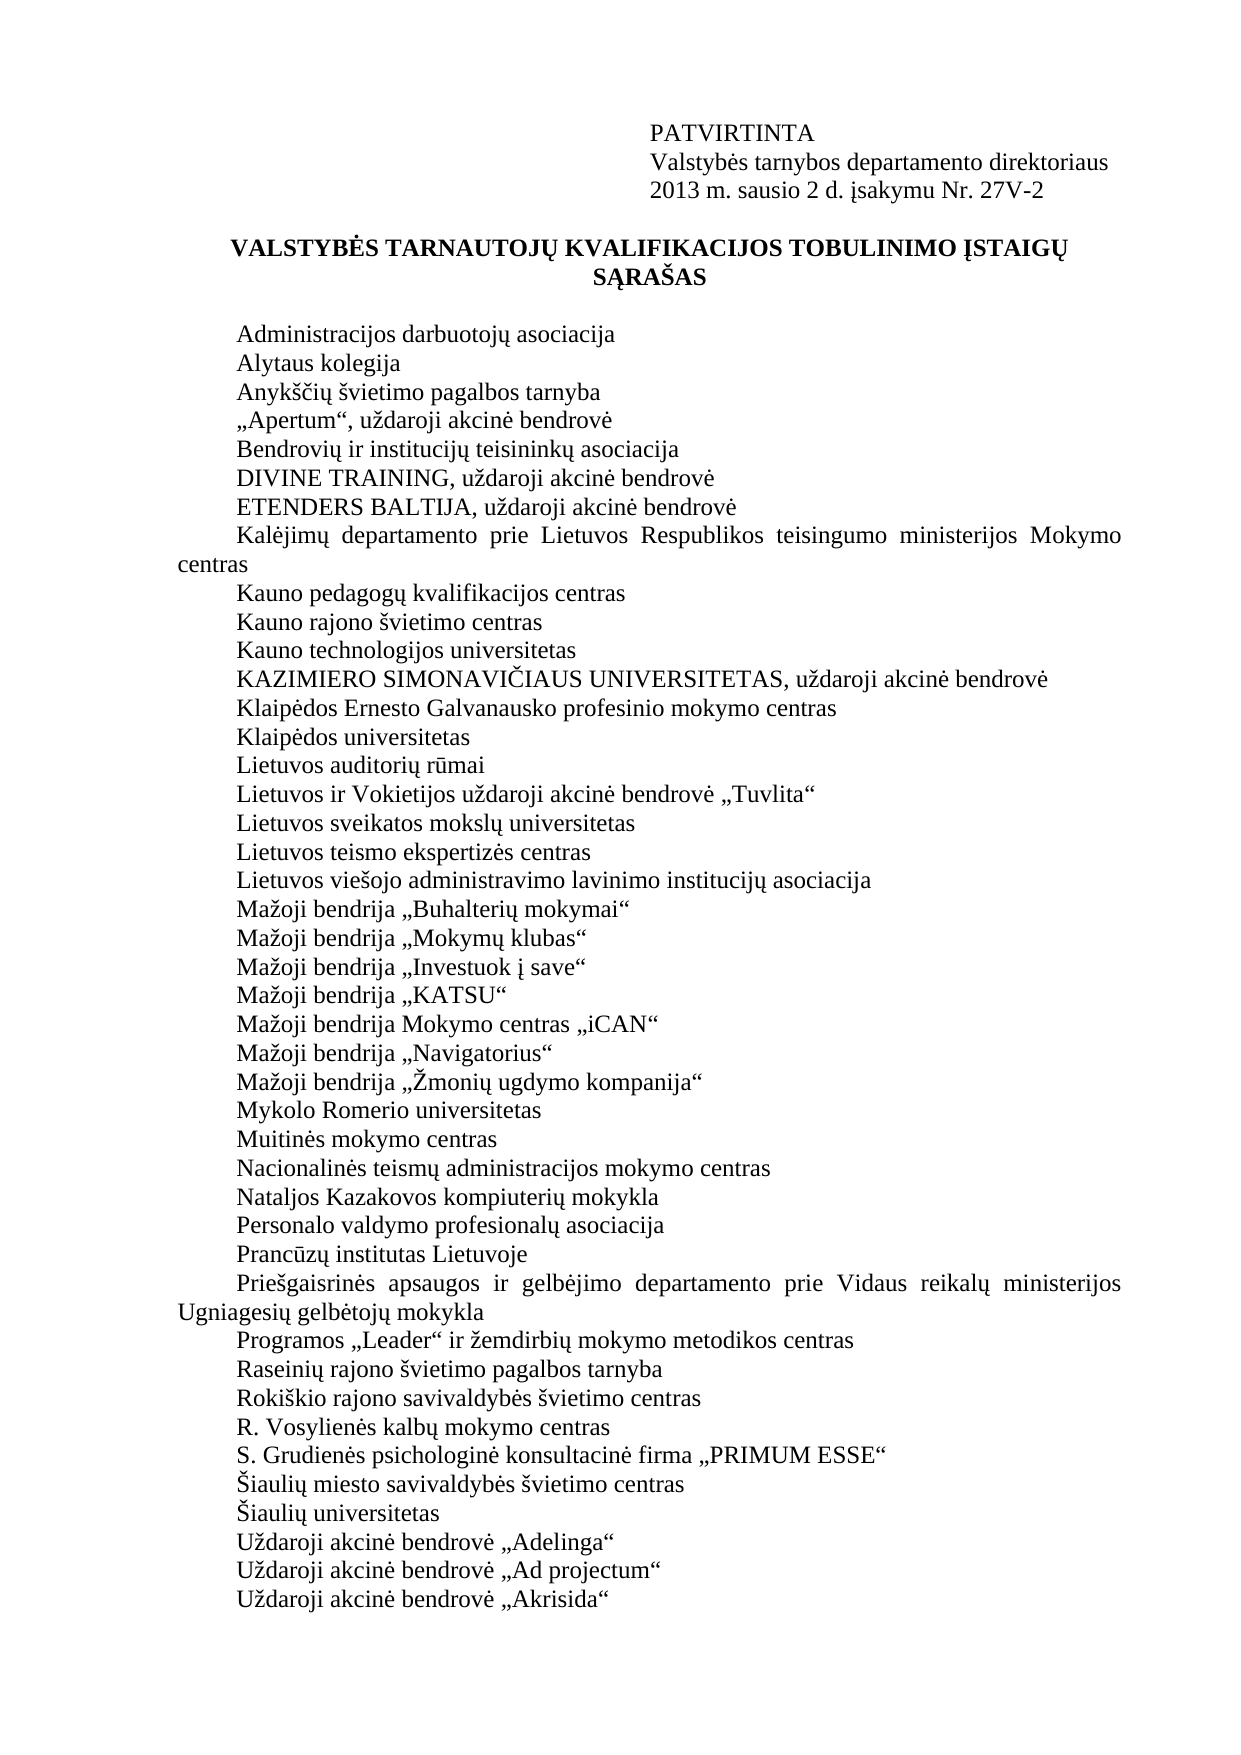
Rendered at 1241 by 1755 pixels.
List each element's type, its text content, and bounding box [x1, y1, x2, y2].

text Mažoji bendrija „Buhalterių mokymai“ [177, 894, 1122, 923]
text Klaipėdos universitetas [177, 722, 1122, 751]
text Mažoji bendrija „Navigatorius“ [177, 1038, 1122, 1067]
text Mykolo Romerio universitetas [177, 1096, 1122, 1124]
text Mažoji bendrija „Žmonių ugdymo kompanija“ [177, 1067, 1122, 1096]
text Klaipėdos Ernesto Galvanausko profesinio mokymo centras [177, 693, 1122, 722]
text Mažoji bendrija „Investuok į save“ [177, 952, 1122, 981]
text Uždaroji akcinė bendrovė „Adelinga“ [177, 1527, 1122, 1556]
text Uždaroji akcinė bendrovė „Ad projectum“ [177, 1556, 1122, 1584]
text Personalo valdymo profesionalų asociacija [177, 1211, 1122, 1239]
text DIVINE TRAINING, uždaroji akcinė bendrovė [177, 463, 1122, 492]
text Kauno pedagogų kvalifikacijos centras [177, 578, 1122, 607]
text Mažoji bendrija „Mokymų klubas“ [177, 923, 1122, 952]
text Kalėjimų departamento prie Lietuvos Respublikos teisingumo ministerijos Mokymo centras [177, 521, 1122, 578]
text „Apertum“, uždaroji akcinė bendrovė [177, 406, 1122, 434]
text Mažoji bendrija Mokymo centras „iCAN“ [177, 1009, 1122, 1038]
text VALSTYBĖS TARNAUTOJŲ KVALIFIKACIJOS TOBULINIMO ĮSTAIGŲ SĄRAŠAS [177, 233, 1122, 291]
text ETENDERS BALTIJA, uždaroji akcinė bendrovė [177, 492, 1122, 521]
text Rokiškio rajono savivaldybės švietimo centras [177, 1383, 1122, 1412]
text Mažoji bendrija „KATSU“ [177, 981, 1122, 1009]
text Lietuvos viešojo administravimo lavinimo institucijų asociacija [177, 866, 1122, 894]
text Alytaus kolegija [177, 348, 1122, 377]
text Prancūzų institutas Lietuvoje [177, 1239, 1122, 1268]
text R. Vosylienės kalbų mokymo centras [177, 1412, 1122, 1441]
text Anykščių švietimo pagalbos tarnyba [177, 377, 1122, 406]
text Nataljos Kazakovos kompiuterių mokykla [177, 1182, 1122, 1211]
text Priešgaisrinės apsaugos ir gelbėjimo departamento prie Vidaus reikalų ministerijos Ugniagesių gelbėtojų mokykla [177, 1268, 1122, 1326]
text Lietuvos auditorių rūmai [177, 751, 1122, 779]
text Programos „Leader“ ir žemdirbių mokymo metodikos centras [177, 1326, 1122, 1354]
text Lietuvos ir Vokietijos uždaroji akcinė bendrovė „Tuvlita“ [177, 779, 1122, 808]
text Lietuvos teismo ekspertizės centras [177, 837, 1122, 866]
text KAZIMIERO SIMONAVIČIAUS UNIVERSITETAS, uždaroji akcinė bendrovė [177, 664, 1122, 693]
text Šiaulių miesto savivaldybės švietimo centras [177, 1469, 1122, 1498]
text PATVIRTINTA [649, 118, 1122, 147]
text Administracijos darbuotojų asociacija [177, 319, 1122, 348]
text Nacionalinės teismų administracijos mokymo centras [177, 1153, 1122, 1182]
text Šiaulių universitetas [177, 1498, 1122, 1527]
text S. Grudienės psichologinė konsultacinė firma „PRIMUM ESSE“ [177, 1441, 1122, 1469]
text Bendrovių ir institucijų teisininkų asociacija [177, 434, 1122, 463]
text Lietuvos sveikatos mokslų universitetas [177, 808, 1122, 837]
text Muitinės mokymo centras [177, 1124, 1122, 1153]
text Kauno rajono švietimo centras [177, 607, 1122, 636]
text Valstybės tarnybos departamento direktoriaus 2013 m. sausio 2 d. įsakymu Nr. 27V-2 [649, 147, 1122, 204]
text Raseinių rajono švietimo pagalbos tarnyba [177, 1354, 1122, 1383]
text Kauno technologijos universitetas [177, 636, 1122, 664]
text Uždaroji akcinė bendrovė „Akrisida“ [177, 1584, 1122, 1613]
